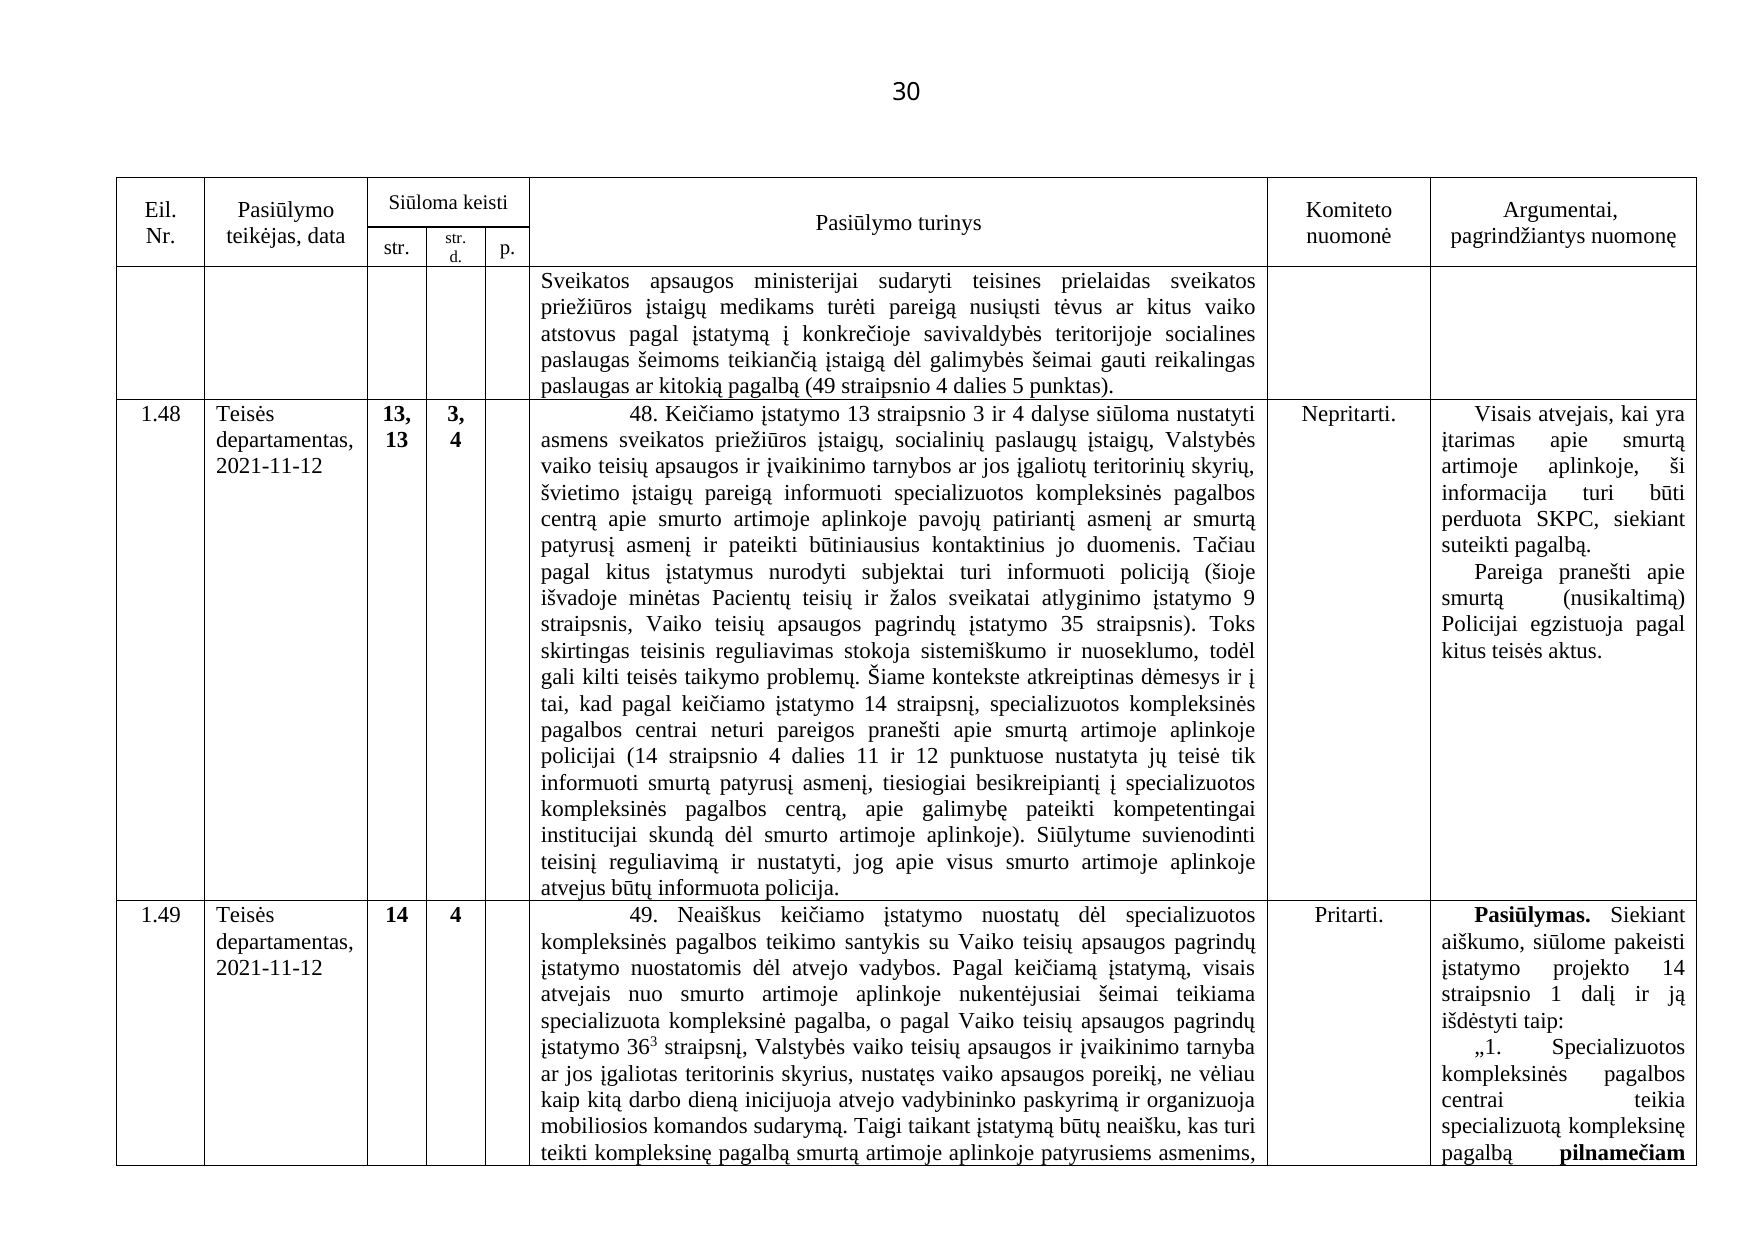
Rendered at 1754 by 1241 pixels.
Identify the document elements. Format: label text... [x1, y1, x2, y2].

table_header Pasiūlymo turinys [530, 178, 1267, 266]
table_cell Pasiūlymas. Siekiant aiškumo, siūlome pakeisti įstatymo projekto 14 straipsnio 1 dalį ir ją išdėstyti taip: „1. Specializuotos kompleksinės pagalbos centrai teikia specializuotą kompleksinę pagalbą pilnamečiam [1431, 901, 1696, 1165]
table_cell 3, 4 [427, 400, 485, 900]
table_cell [427, 267, 485, 399]
table_cell 48. Keičiamo įstatymo 13 straipsnio 3 ir 4 dalyse siūloma nustatyti asmens sveikatos priežiūros įstaigų, socialinių paslaugų įstaigų, Valstybės vaiko teisių apsaugos ir įvaikinimo tarnybos ar jos įgaliotų teritorinių skyrių, švietimo įstaigų pareigą informuoti specializuotos kompleksinės pagalbos centrą apie smurto artimoje aplinkoje pavojų patiriantį asmenį ar smurtą patyrusį asmenį ir pateikti būtiniausius kontaktinius jo duomenis. Tačiau pagal kitus įstatymus nurodyti subjektai turi informuoti policiją (šioje išvadoje minėtas Pacientų teisių ir žalos sveikatai atlyginimo įstatymo 9 straipsnis, Vaiko teisių apsaugos pagrindų įstatymo 35 straipsnis). Toks skirtingas teisinis reguliavimas stokoja sistemiškumo ir nuoseklumo, todėl gali kilti teisės taikymo problemų. Šiame kontekste atkreiptinas dėmesys ir į tai, kad pagal keičiamo įstatymo 14 straipsnį, specializuotos kompleksinės pagalbos centrai neturi pareigos pranešti apie smurtą artimoje aplinkoje policijai (14 straipsnio 4 dalies 11 ir 12 punktuose nustatyta jų teisė tik informuoti smurtą patyrusį asmenį, tiesiogiai besikreipiantį į specializuotos kompleksinės pagalbos centrą, apie galimybę pateikti kompetentingai institucijai skundą dėl smurto artimoje aplinkoje). Siūlytume suvienodinti teisinį reguliavimą ir nustatyti, jog apie visus smurto artimoje aplinkoje atvejus būtų informuota policija. [530, 400, 1267, 900]
table_header Komiteto nuomonė [1268, 178, 1430, 266]
table_cell 14 [368, 901, 426, 1165]
table_cell Sveikatos apsaugos ministerijai sudaryti teisines prielaidas sveikatos priežiūros įstaigų medikams turėti pareigą nusiųsti tėvus ar kitus vaiko atstovus pagal įstatymą į konkrečioje savivaldybės teritorijoje socialines paslaugas šeimoms teikiančią įstaigą dėl galimybės šeimai gauti reikalingas paslaugas ar kitokią pagalbą (49 straipsnio 4 dalies 5 punktas). [530, 267, 1267, 399]
table_cell 1.48 [117, 400, 204, 900]
table_header Eil. Nr. [117, 178, 204, 266]
table_cell Teisės departamentas, 2021-11-12 [205, 400, 367, 900]
table_cell 13, 13 [368, 400, 426, 900]
table_cell 4 [427, 901, 485, 1165]
table_cell str. d. [427, 228, 485, 266]
table_cell str. [368, 228, 426, 266]
table_cell 49. Neaiškus keičiamo įstatymo nuostatų dėl specializuotos kompleksinės pagalbos teikimo santykis su Vaiko teisių apsaugos pagrindų įstatymo nuostatomis dėl atvejo vadybos. Pagal keičiamą įstatymą, visais atvejais nuo smurto artimoje aplinkoje nukentėjusiai šeimai teikiama specializuota kompleksinė pagalba, o pagal Vaiko teisių apsaugos pagrindų įstatymo 363 straipsnį, Valstybės vaiko teisių apsaugos ir įvaikinimo tarnyba ar jos įgaliotas teritorinis skyrius, nustatęs vaiko apsaugos poreikį, ne vėliau kaip kitą darbo dieną inicijuoja atvejo vadybininko paskyrimą ir organizuoja mobiliosios komandos sudarymą. Taigi taikant įstatymą būtų neaišku, kas turi teikti kompleksinę pagalbą smurtą artimoje aplinkoje patyrusiems asmenims, [530, 901, 1267, 1165]
table_cell [1431, 267, 1696, 399]
table_cell [486, 267, 529, 399]
table_cell Visais atvejais, kai yra įtarimas apie smurtą artimoje aplinkoje, ši informacija turi būti perduota SKPC, siekiant suteikti pagalbą. Pareiga pranešti apie smurtą (nusikaltimą) Policijai egzistuoja pagal kitus teisės aktus. [1431, 400, 1696, 900]
table_cell Teisės departamentas, 2021-11-12 [205, 901, 367, 1165]
table_header Argumentai, pagrindžiantys nuomonę [1431, 178, 1696, 266]
table_cell [368, 267, 426, 399]
table_header Pasiūlymo teikėjas, data [205, 178, 367, 266]
table_cell [205, 267, 367, 399]
table_cell [117, 267, 204, 399]
table_cell [486, 400, 529, 900]
table_cell p. [486, 228, 529, 266]
table_header Siūloma keisti [368, 178, 529, 226]
table_cell Pritarti. [1268, 901, 1430, 1165]
table_cell [1268, 267, 1430, 399]
table_cell Nepritarti. [1268, 400, 1430, 900]
table_cell 1.49 [117, 901, 204, 1165]
table_cell [486, 901, 529, 1165]
